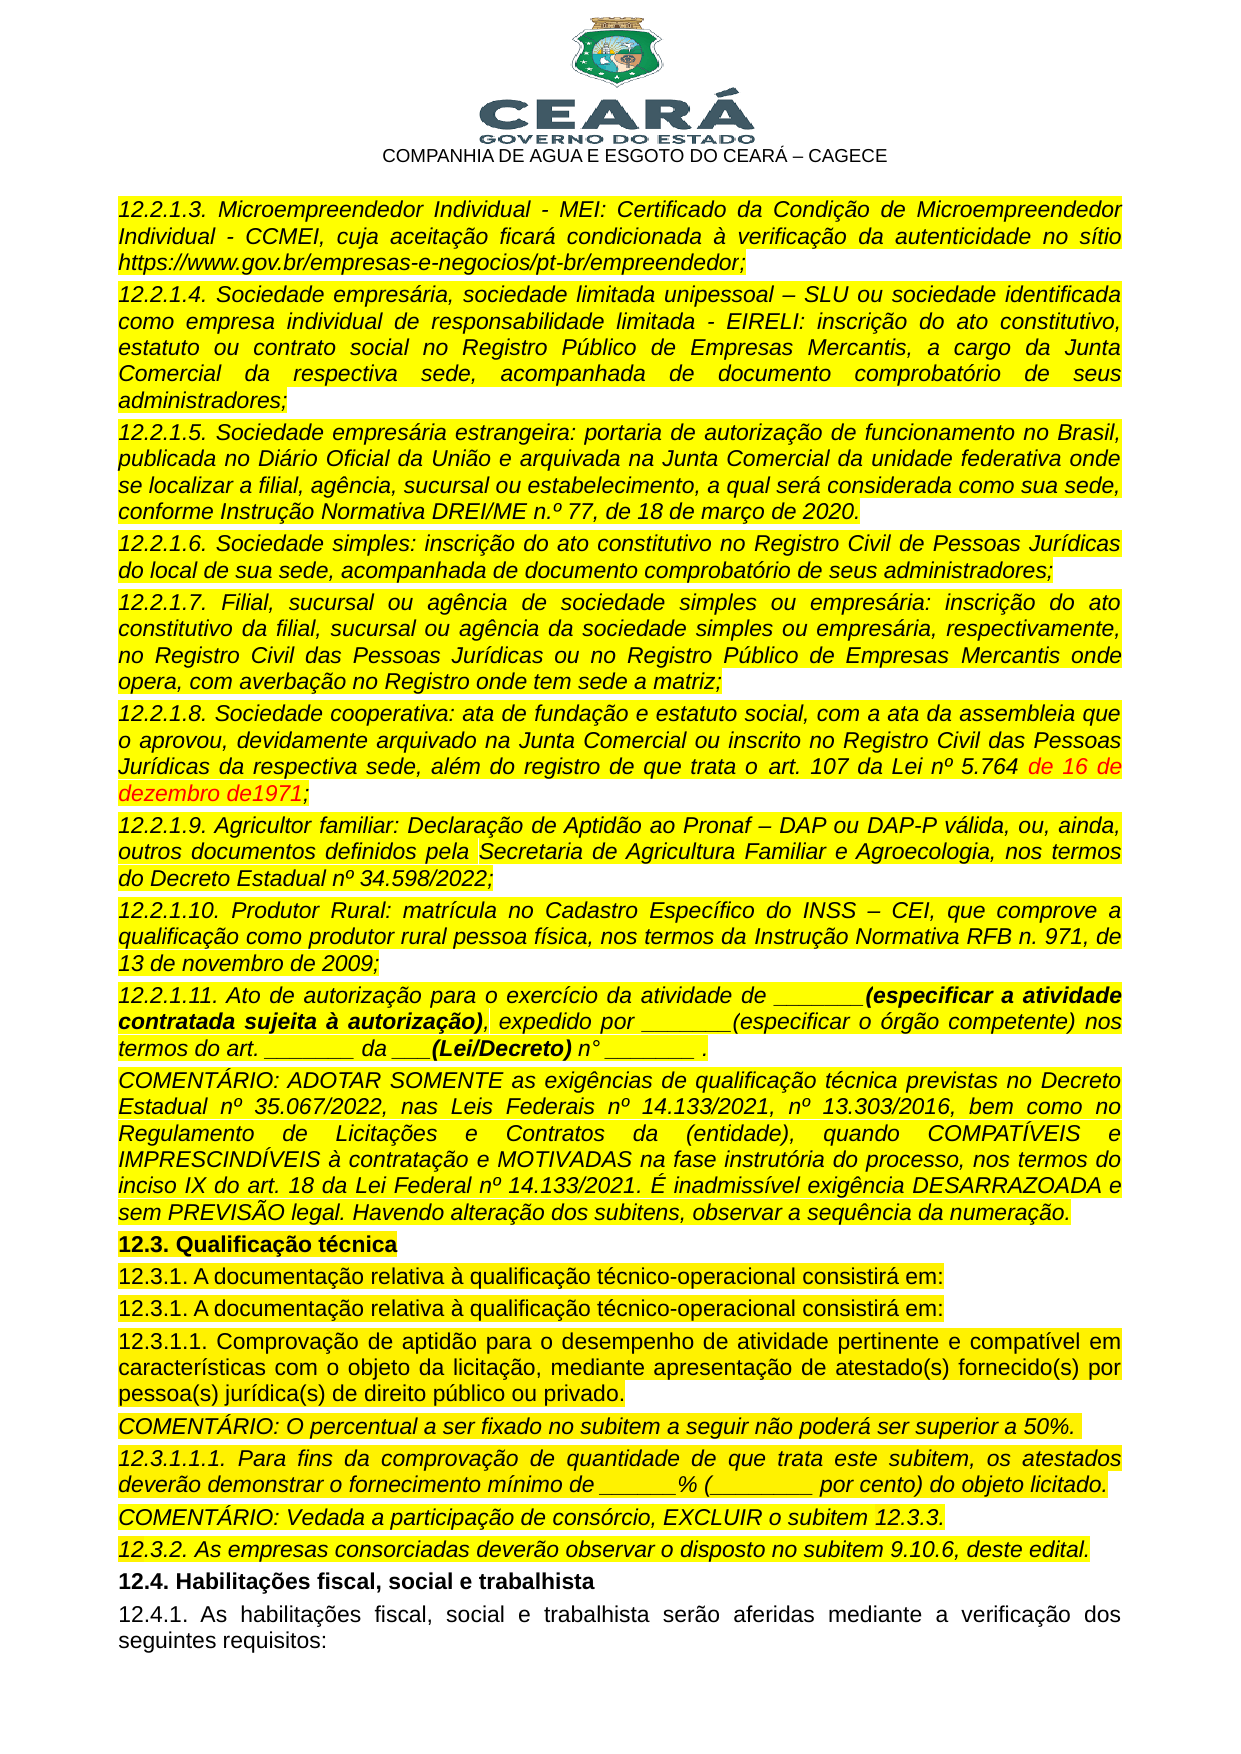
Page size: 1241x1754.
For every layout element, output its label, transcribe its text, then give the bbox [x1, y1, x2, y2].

text 12.2.1.10. Produtor Rural: matrícula no Cadastro Específico do INSS – CEI, que comprove a qualificação como produtor rural pessoa física, nos termos da Instrução Normativa RFB n. 971, de 13 de novembro de 2009; [118, 897, 1122, 976]
text 12.3.2. As empresas consorciadas deverão observar o disposto no subitem 9.10.6, deste edital. [118, 1536, 1122, 1562]
text 12.2.1.4. Sociedade empresária, sociedade limitada unipessoal – SLU ou sociedade identificada como empresa individual de responsabilidade limitada - EIRELI: inscrição do ato constitutivo, estatuto ou contrato social no Registro Público de Empresas Mercantis, a cargo da Junta Comercial da respectiva sede, acompanhada de documento comprobatório de seus administradores; [118, 281, 1122, 413]
text COMENTÁRIO: Vedada a participação de consórcio, EXCLUIR o subitem 12.3.3. [118, 1504, 1122, 1530]
subtitle 12.4. Habilitações fiscal, social e trabalhista [118, 1568, 1122, 1594]
text 12.2.1.11. Ato de autorização para o exercício da atividade de _______(especificar a atividade contratada sujeita à autorização), expedido por _______(especificar o órgão competente) nos termos do art. _______ da ___(Lei/Decreto) n° _______ . [118, 982, 1122, 1061]
text 12.3.1.1.1. Para fins da comprovação de quantidade de que trata este subitem, os atestados deverão demonstrar o fornecimento mínimo de ______% (________ por cento) do objeto licitado. [118, 1445, 1122, 1498]
subtitle 12.3. Qualificação técnica [118, 1231, 1122, 1257]
text 12.2.1.8. Sociedade cooperativa: ata de fundação e estatuto social, com a ata da assembleia que o aprovou, devidamente arquivado na Junta Comercial ou inscrito no Registro Civil das Pessoas Jurídicas da respectiva sede, além do registro de que trata o art. 107 da Lei nº 5.764 de 16 de dezembro de1971; [118, 700, 1122, 806]
text 12.4.1. As habilitações fiscal, social e trabalhista serão aferidas mediante a verificação dos seguintes requisitos: [118, 1601, 1122, 1653]
text 12.3.1. A documentação relativa à qualificação técnico-operacional consistirá em: [118, 1295, 1122, 1322]
text 12.2.1.3. Microempreendedor Individual - MEI: Certificado da Condição de Microempreendedor Individual - CCMEI, cuja aceitação ficará condicionada à verificação da autenticidade no sítio https://www.gov.br/empresas-e-negocios/pt-br/empreendedor; [118, 196, 1122, 275]
text 12.2.1.9. Agricultor familiar: Declaração de Aptidão ao Pronaf – DAP ou DAP-P válida, ou, ainda, outros documentos definidos pela Secretaria de Agricultura Familiar e Agroecologia, nos termos do Decreto Estadual nº 34.598/2022; [118, 812, 1122, 891]
text 12.2.1.6. Sociedade simples: inscrição do ato constitutivo no Registro Civil de Pessoas Jurídicas do local de sua sede, acompanhada de documento comprobatório de seus administradores; [118, 530, 1122, 583]
picture [453, 12, 782, 148]
text 12.2.1.5. Sociedade empresária estrangeira: portaria de autorização de funcionamento no Brasil, publicada no Diário Oficial da União e arquivada na Junta Comercial da unidade federativa onde se localizar a filial, agência, sucursal ou estabelecimento, a qual será considerada como sua sede, conforme Instrução Normativa DREI/ME n.º 77, de 18 de março de 2020. [118, 419, 1122, 524]
text 12.3.1. A documentação relativa à qualificação técnico-operacional consistirá em: [118, 1263, 1122, 1289]
text COMENTÁRIO: O percentual a ser fixado no subitem a seguir não poderá ser superior a 50%. [118, 1413, 1122, 1439]
text 12.2.1.7. Filial, sucursal ou agência de sociedade simples ou empresária: inscrição do ato constitutivo da filial, sucursal ou agência da sociedade simples ou empresária, respectivamente, no Registro Civil das Pessoas Jurídicas ou no Registro Público de Empresas Mercantis onde opera, com averbação no Registro onde tem sede a matriz; [118, 589, 1122, 694]
text 12.3.1.1. Comprovação de aptidão para o desempenho de atividade pertinente e compatível em características com o objeto da licitação, mediante apresentação de atestado(s) fornecido(s) por pessoa(s) jurídica(s) de direito público ou privado. [118, 1328, 1122, 1407]
text COMENTÁRIO: ADOTAR SOMENTE as exigências de qualificação técnica previstas no Decreto Estadual nº 35.067/2022, nas Leis Federais nº 14.133/2021, nº 13.303/2016, bem como no Regulamento de Licitações e Contratos da (entidade), quando COMPATÍVEIS e IMPRESCINDÍVEIS à contratação e MOTIVADAS na fase instrutória do processo, nos termos do inciso IX do art. 18 da Lei Federal nº 14.133/2021. É inadmissível exigência DESARRAZOADA e sem PREVISÃO legal. Havendo alteração dos subitens, observar a sequência da numeração. [118, 1067, 1122, 1225]
